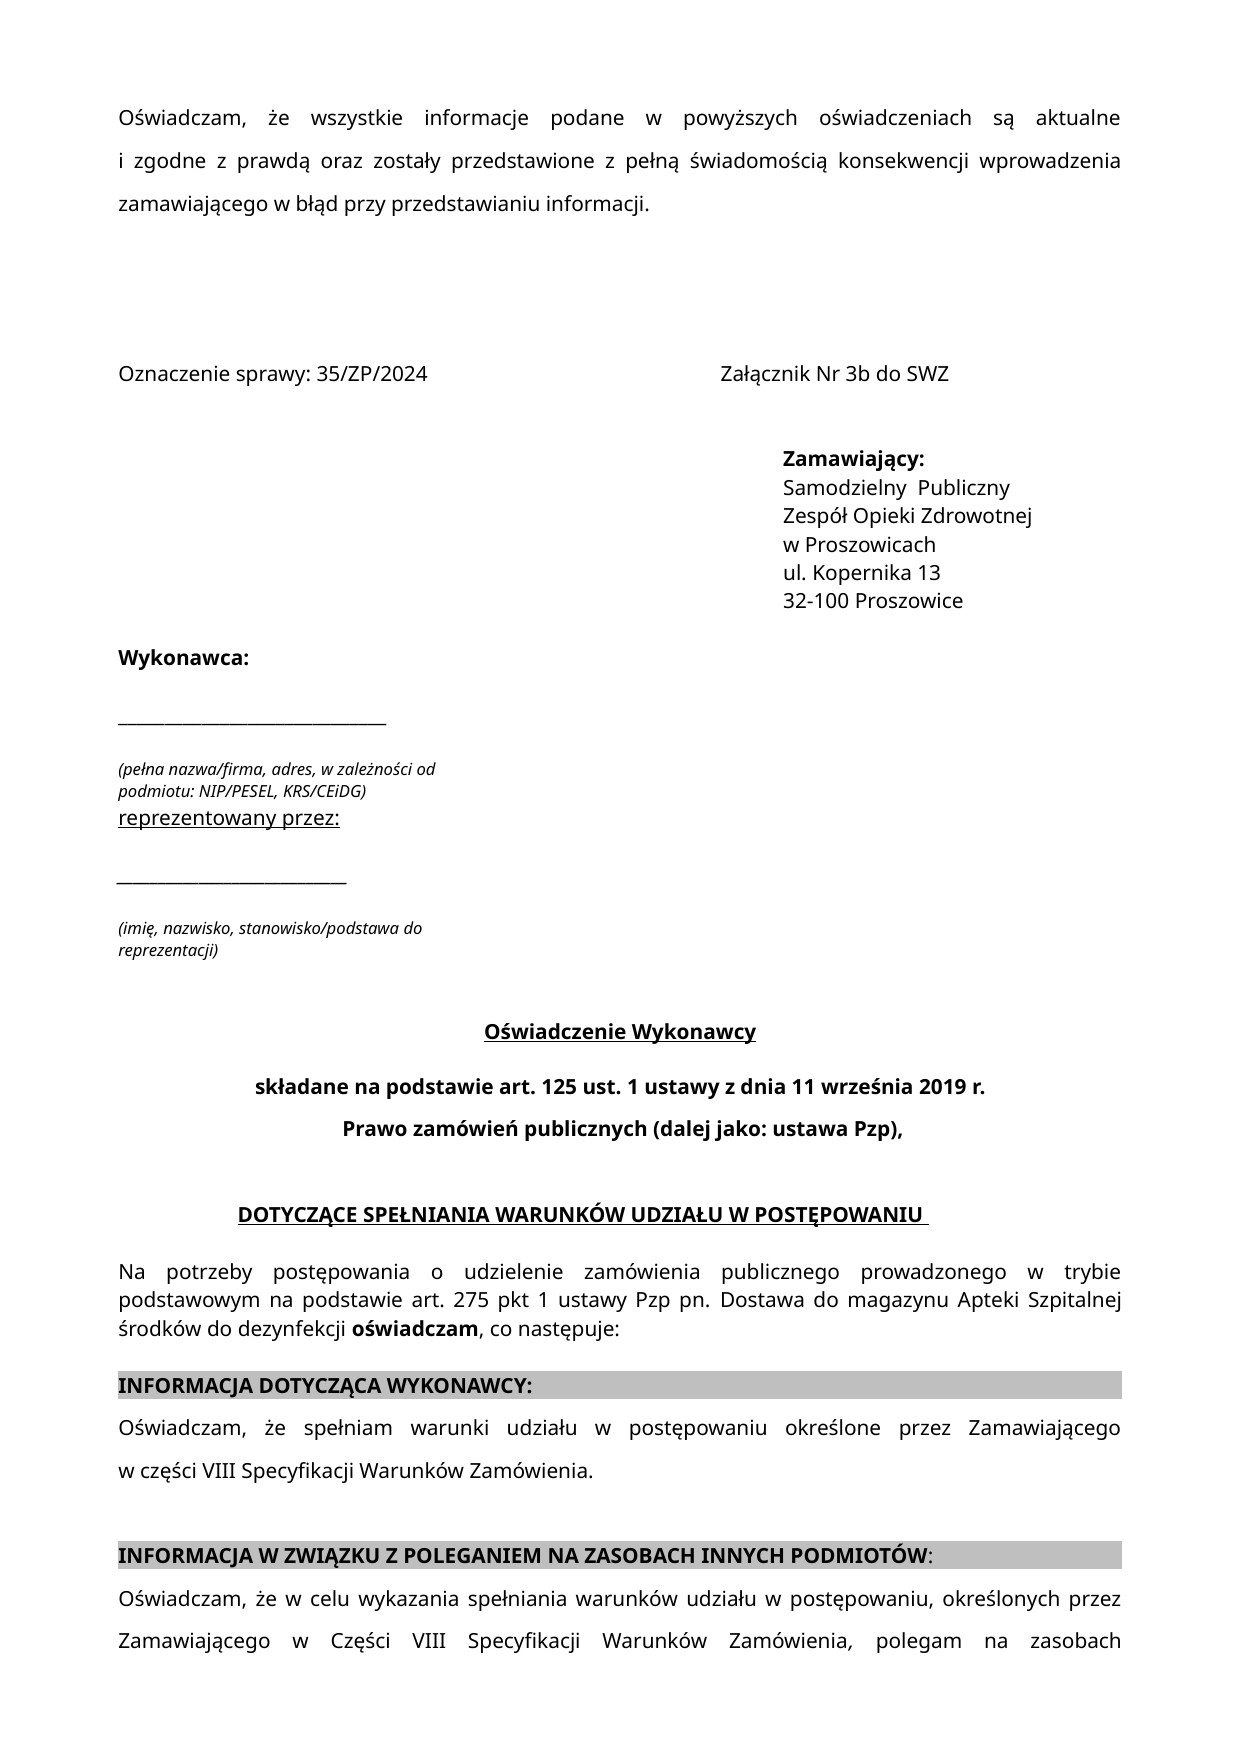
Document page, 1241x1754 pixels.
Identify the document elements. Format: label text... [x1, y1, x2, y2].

text ul. Kopernika 13 [709, 558, 1122, 587]
text _____________________________ [118, 700, 1122, 729]
text składane na podstawie art. 125 ust. 1 ustawy z dnia 11 września 2019 r. [118, 1072, 1122, 1100]
text ____________________________ [118, 859, 502, 888]
text Oświadczam, że wszystkie informacje podane w powyższych oświadczeniach są aktualne i zgodne z prawdą oraz zostały przedstawione z pełną świadomością konsekwencji wprowadzenia zamawiającego w błąd przy przedstawianiu informacji. [118, 103, 1122, 217]
text 32-100 Proszowice [709, 587, 1122, 615]
text INFORMACJA DOTYCZĄCA WYKONAWCY: [118, 1371, 1122, 1399]
text reprezentowany przez: [118, 803, 1122, 831]
text Zespół Opieki Zdrowotnej [709, 501, 1122, 530]
text Oświadczam, że w celu wykazania spełniania warunków udziału w postępowaniu, określonych przez Zamawiającego w Części VIII Specyfikacji Warunków Zamówienia, polegam na zasobach [118, 1584, 1122, 1655]
text (pełna nazwa/firma, adres, w zależności od podmiotu: NIP/PESEL, KRS/CEiDG) [118, 757, 502, 803]
text DOTYCZĄCE SPEŁNIANIA WARUNKÓW UDZIAŁU W POSTĘPOWANIU [118, 1200, 1122, 1257]
text INFORMACJA W ZWIĄZKU Z POLEGANIEM NA ZASOBACH INNYCH PODMIOTÓW: [118, 1541, 1122, 1569]
text Oświadczam, że spełniam warunki udziału w postępowaniu określone przez Zamawiającego w części VIII Specyfikacji Warunków Zamówienia. [118, 1413, 1122, 1484]
text w Proszowicach [709, 530, 1122, 558]
text Oznaczenie sprawy: 35/ZP/2024 Załącznik Nr 3b do SWZ [118, 359, 1122, 387]
text Samodzielny Publiczny [709, 473, 1122, 501]
text (imię, nazwisko, stanowisko/podstawa do reprezentacji) [118, 916, 502, 962]
text Wykonawca: [118, 643, 1122, 672]
text Prawo zamówień publicznych (dalej jako: ustawa Pzp), [118, 1114, 1122, 1143]
text Na potrzeby postępowania o udzielenie zamówienia publicznego prowadzonego w trybie podstawowym na podstawie art. 275 pkt 1 ustawy Pzp pn. Dostawa do magazynu Apteki Szpitalnej środków do dezynfekcji oświadczam, co następuje: [118, 1257, 1122, 1342]
text Oświadczenie Wykonawcy [118, 1017, 1122, 1045]
text Zamawiający: [709, 444, 1122, 473]
